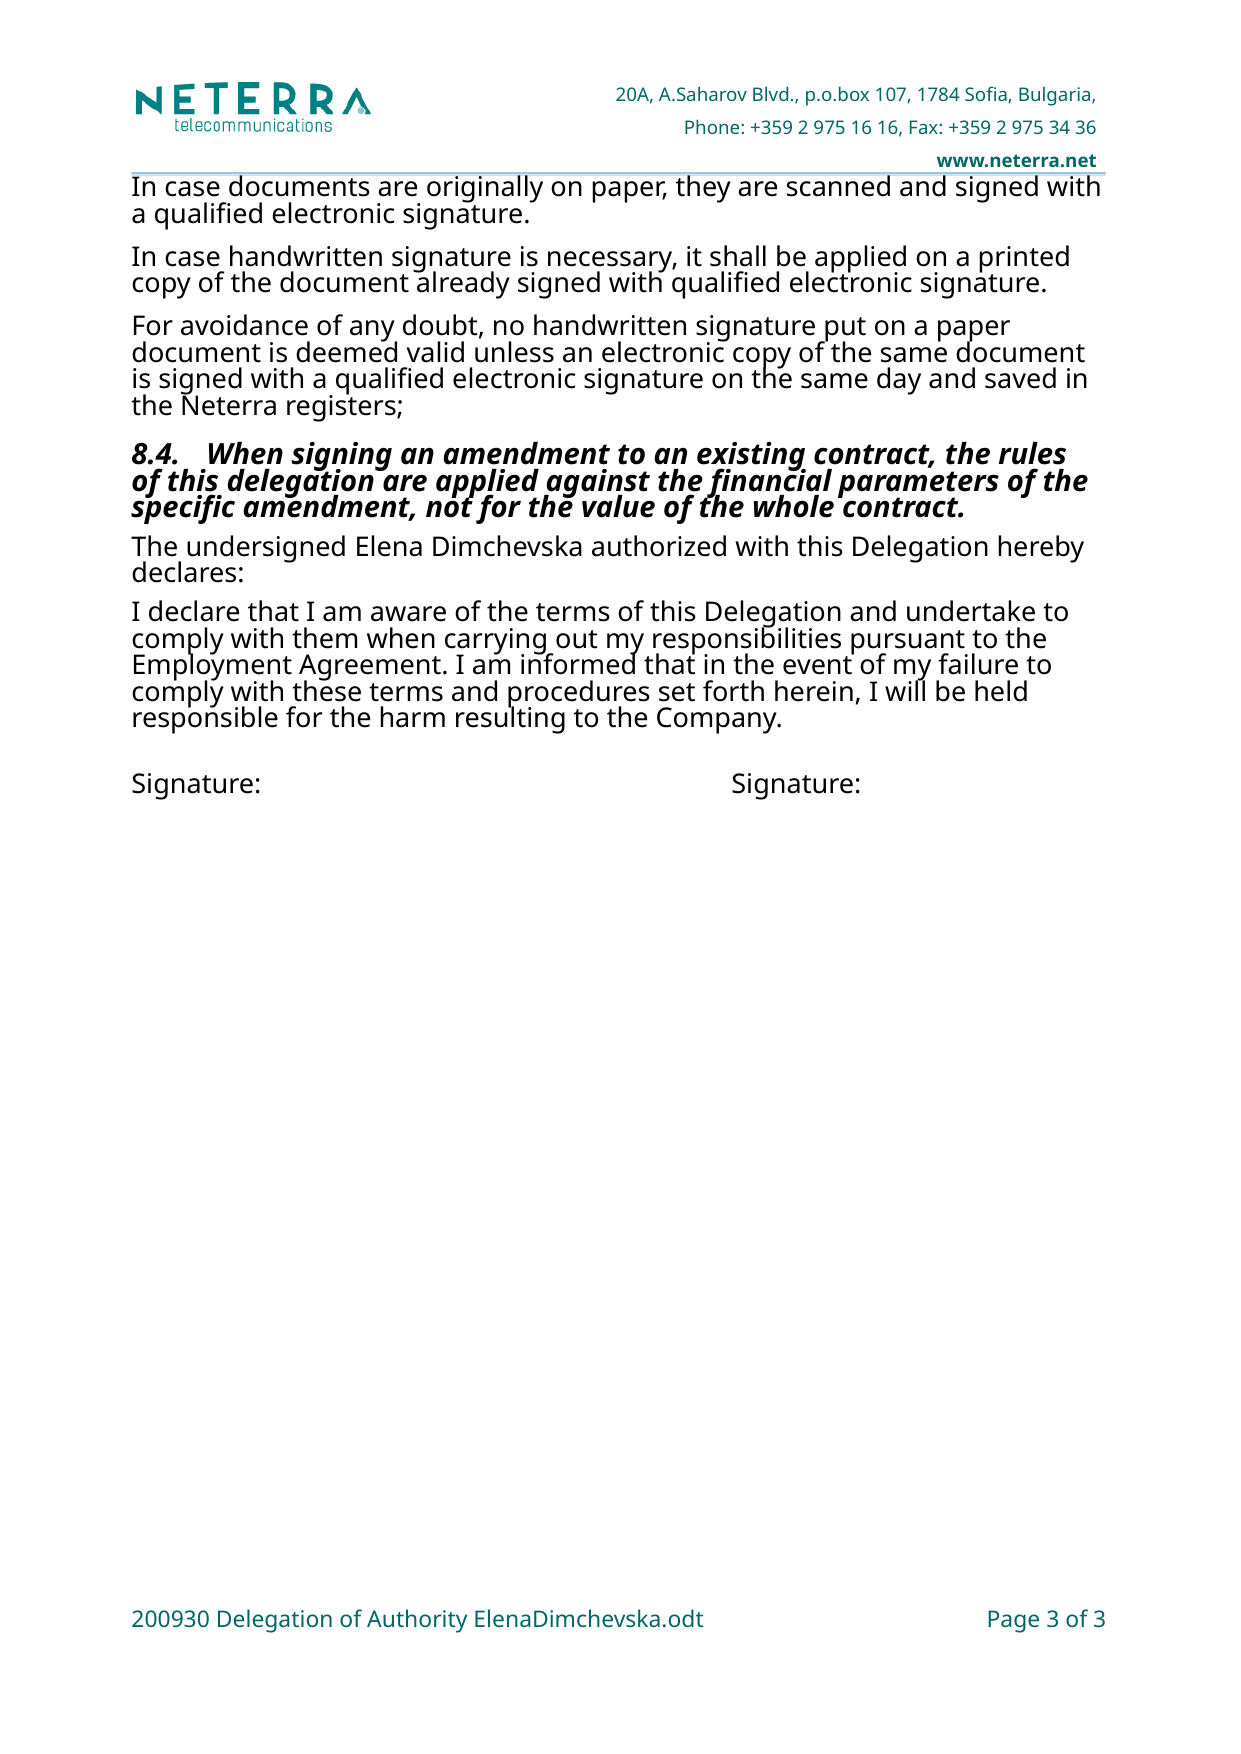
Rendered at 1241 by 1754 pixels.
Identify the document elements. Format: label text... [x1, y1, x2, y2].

picture [131, 172, 1106, 176]
text Signature: Signature: [131, 772, 1106, 799]
subtitle When signing an amendment to an existing contract, the rules of this delegation are applied against the financial parameters of the specific amendment, not for the value of the whole contract. [131, 443, 1106, 523]
text I declare that I am aware of the terms of this Delegation and undertake to comply with them when carrying out my responsibilities pursuant to the Employment Agreement. I am informed that in the event of my failure to comply with these terms and procedures set forth herein, I will be held responsible for the harm resulting to the Company. [131, 600, 1106, 733]
text In case handwritten signature is necessary, it shall be applied on a printed copy of the document already signed with qualified electronic signature. [131, 245, 1106, 298]
text The undersigned Elena Dimchevska authorized with this Delegation hereby declares: [131, 535, 1106, 588]
picture [131, 73, 376, 146]
text For avoidance of any doubt, no handwritten signature put on a paper document is deemed valid unless an electronic copy of the same document is signed with a qualified electronic signature on the same day and saved in the Neterra registers; [131, 314, 1106, 421]
text In case documents are originally on paper, they are scanned and signed with a qualified electronic signature. [131, 176, 1106, 228]
